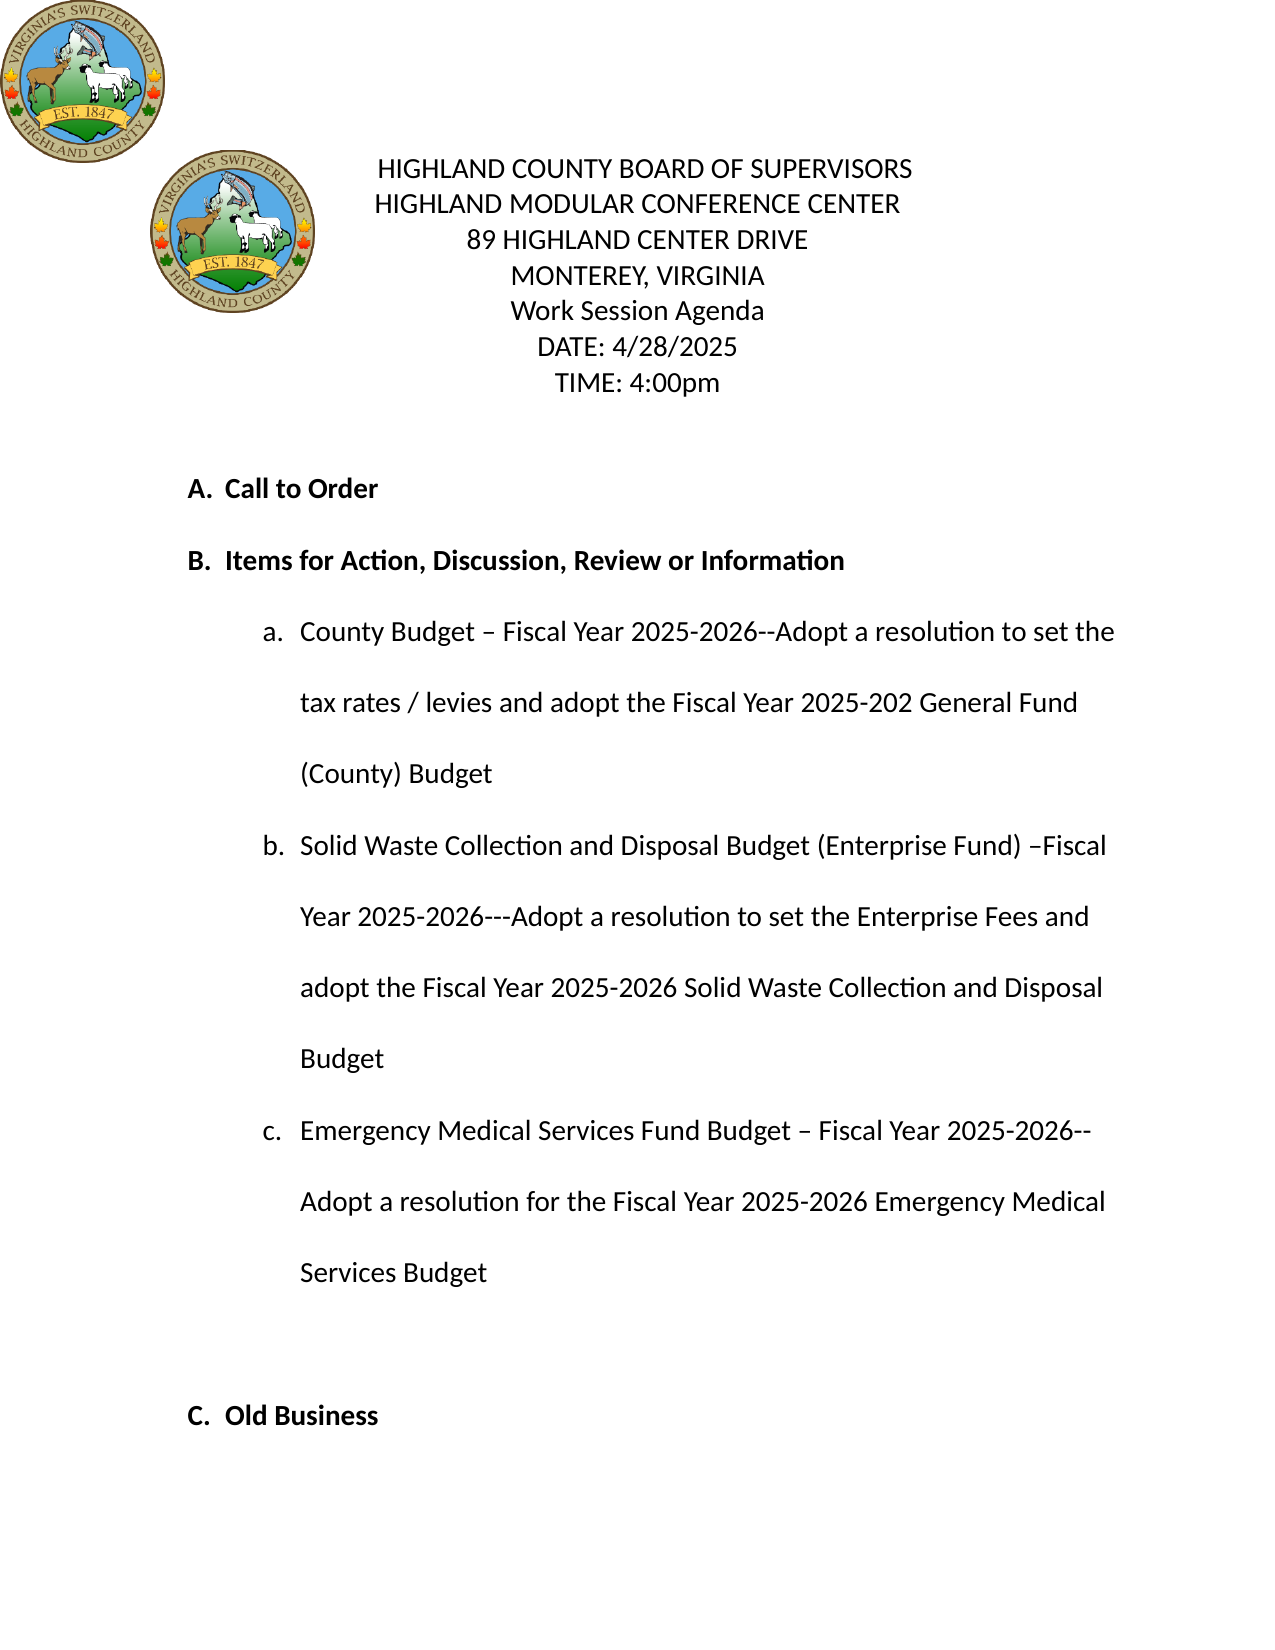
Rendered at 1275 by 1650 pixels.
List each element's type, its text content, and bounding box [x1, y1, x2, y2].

picture [0, 0, 315, 313]
text HIGHLAND MODULAR CONFERENCE CENTER [315, 186, 1125, 221]
text 89 HIGHLAND CENTER DRIVE [315, 221, 1125, 257]
list Old Business [187, 1397, 1125, 1432]
list Items for Action, Discussion, Review or Information [187, 542, 1125, 577]
list Call to Order [187, 471, 1125, 506]
text TIME: 4:00pm [150, 364, 1125, 399]
text DATE: 4/28/2025 [150, 328, 1125, 364]
list County Budget – Fiscal Year 2025-2026--Adopt a resolution to set the tax rates / levies and adopt the Fiscal Year 2025-202 General Fund (County) Budget [262, 613, 1125, 791]
text MONTEREY, VIRGINIA [315, 257, 1125, 292]
text Work Session Agenda [150, 292, 1125, 328]
list Emergency Medical Services Fund Budget – Fiscal Year 2025-2026--Adopt a resolution for the Fiscal Year 2025-2026 Emergency Medical Services Budget [262, 1112, 1125, 1290]
list Solid Waste Collection and Disposal Budget (Enterprise Fund) –Fiscal Year 2025-2026---Adopt a resolution to set the Enterprise Fees and adopt the Fiscal Year 2025-2026 Solid Waste Collection and Disposal Budget [262, 827, 1125, 1076]
text HIGHLAND COUNTY BOARD OF SUPERVISORS [315, 150, 1125, 186]
